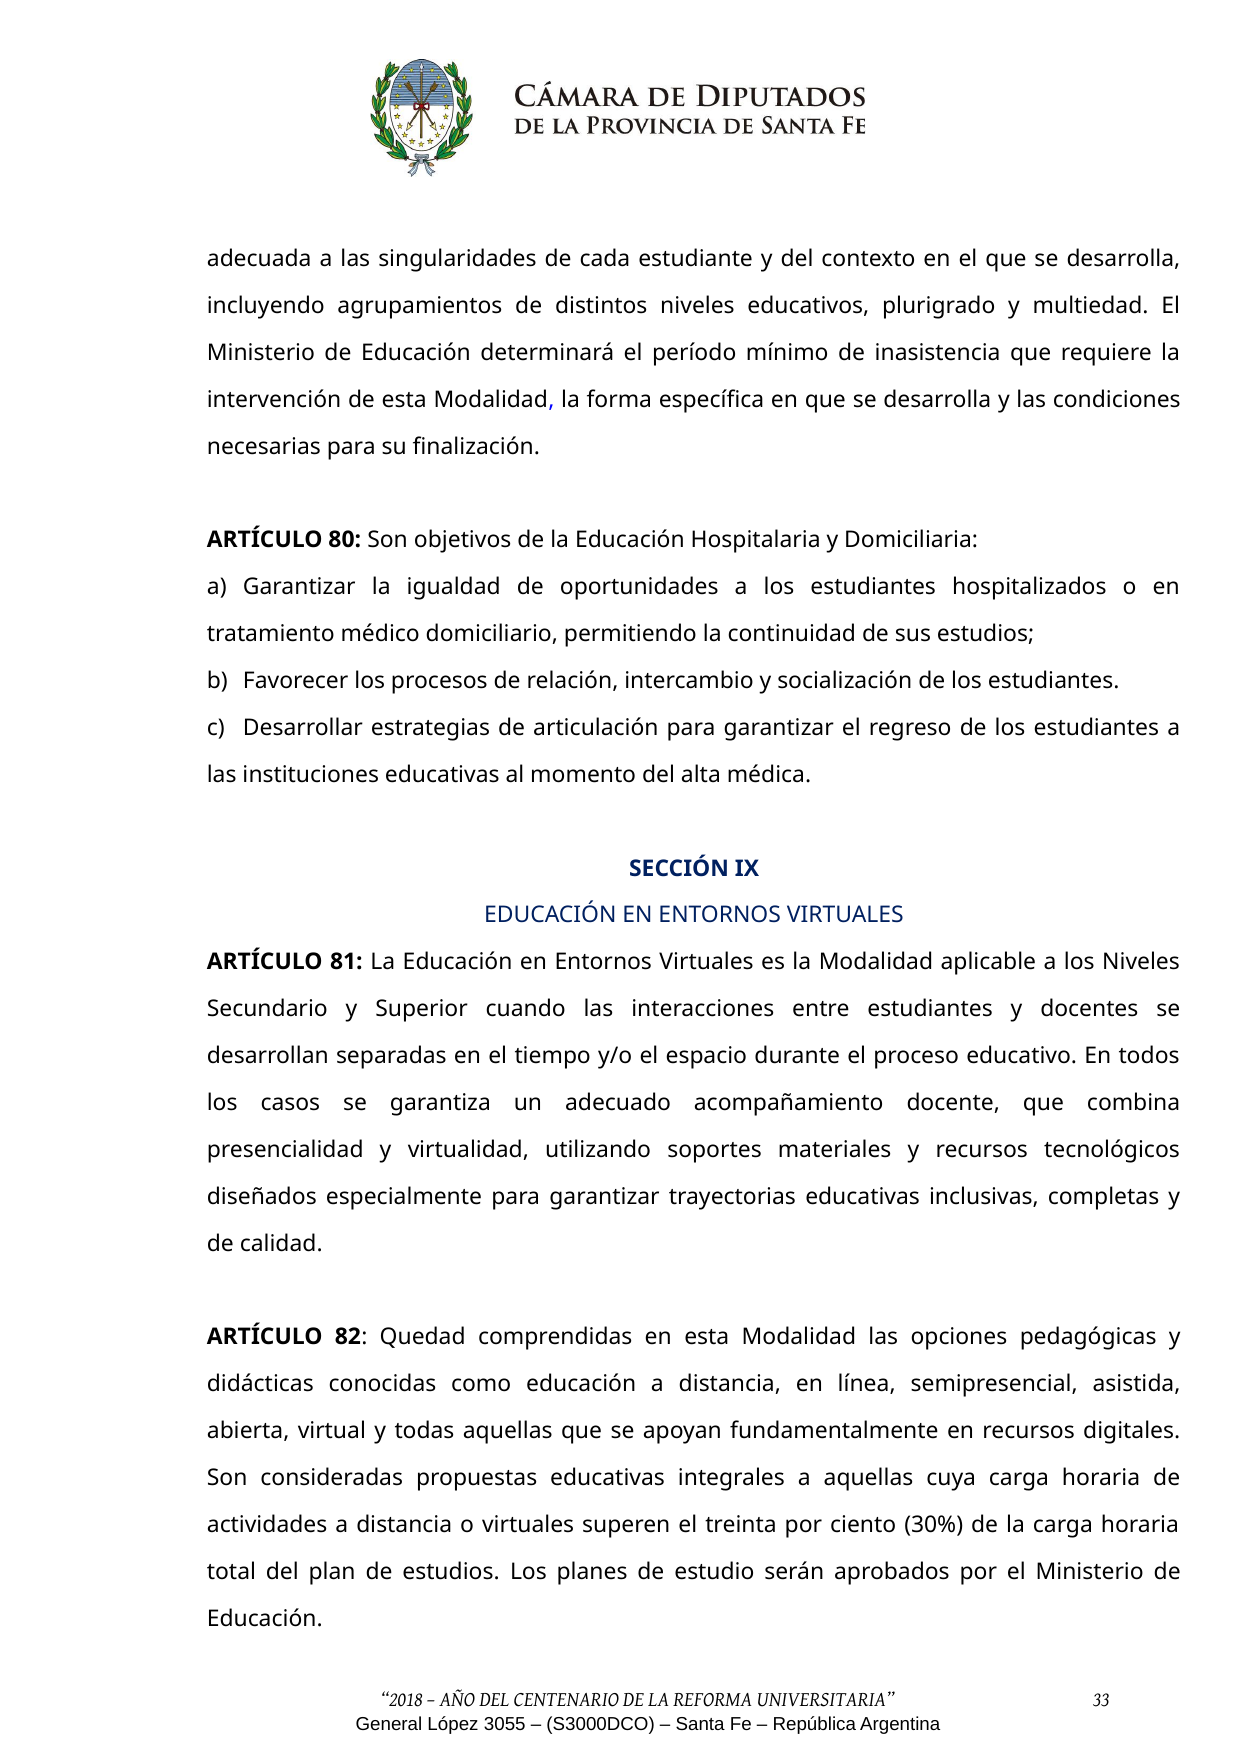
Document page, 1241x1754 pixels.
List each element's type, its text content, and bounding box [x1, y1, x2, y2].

text adecuada a las singularidades de cada estudiante y del contexto en el que se desarrolla, incluyendo agrupamientos de distintos niveles educativos, plurigrado y multiedad. El Ministerio de Educación determinará el período mínimo de inasistencia que requiere la intervención de esta Modalidad, la forma específica en que se desarrolla y las condiciones necesarias para su finalización. [207, 242, 1181, 461]
subtitle SECCIÓN IX [207, 852, 1181, 883]
list Garantizar la igualdad de oportunidades a los estudiantes hospitalizados o en tratamiento médico domiciliario, permitiendo la continuidad de sus estudios; [207, 570, 1181, 648]
text ARTÍCULO 80: Son objetivos de la Educación Hospitalaria y Domiciliaria: [207, 523, 1181, 555]
list Favorecer los procesos de relación, intercambio y socialización de los estudiantes. [207, 664, 1181, 695]
text ARTÍCULO 81: La Educación en Entornos Virtuales es la Modalidad aplicable a los Niveles Secundario y Superior cuando las interacciones entre estudiantes y docentes se desarrollan separadas en el tiempo y/o el espacio durante el proceso educativo. En todos los casos se garantiza un adecuado acompañamiento docente, que combina presencialidad y virtualidad, utilizando soportes materiales y recursos tecnológicos diseñados especialmente para garantizar trayectorias educativas inclusivas, completas y de calidad. [207, 945, 1181, 1258]
list Desarrollar estrategias de articulación para garantizar el regreso de los estudiantes a las instituciones educativas al momento del alta médica. [207, 711, 1181, 789]
text EDUCACIÓN EN ENTORNOS VIRTUALES [207, 898, 1181, 930]
picture [370, 59, 866, 181]
text ARTÍCULO 82: Quedad comprendidas en esta Modalidad las opciones pedagógicas y didácticas conocidas como educación a distancia, en línea, semipresencial, asistida, abierta, virtual y todas aquellas que se apoyan fundamentalmente en recursos digitales. Son consideradas propuestas educativas integrales a aquellas cuya carga horaria de actividades a distancia o virtuales superen el treinta por ciento (30%) de la carga horaria total del plan de estudios. Los planes de estudio serán aprobados por el Ministerio de Educación. [207, 1320, 1181, 1633]
